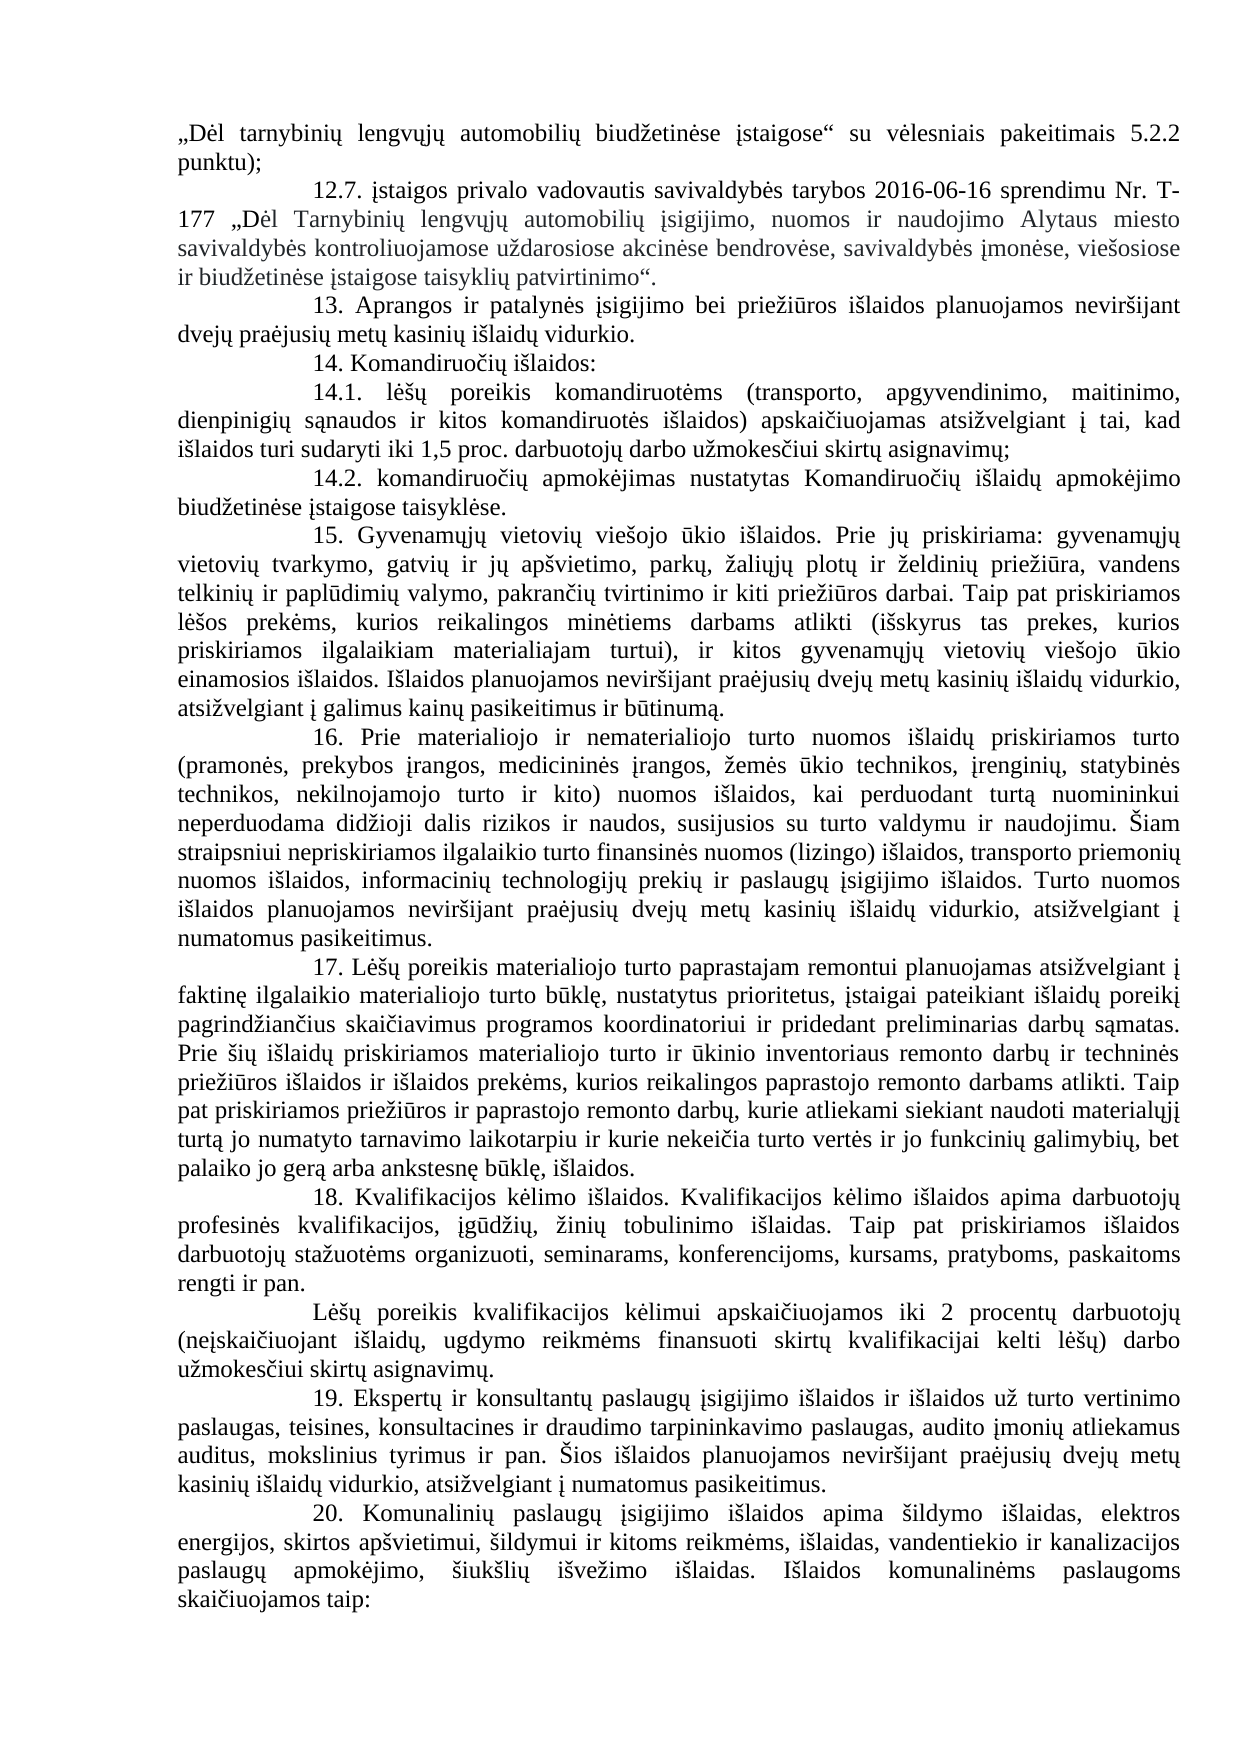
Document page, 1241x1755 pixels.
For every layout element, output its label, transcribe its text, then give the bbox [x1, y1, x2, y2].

text 12.7. įstaigos privalo vadovautis savivaldybės tarybos 2016-06-16 sprendimu Nr. T-177 „Dėl Tarnybinių lengvųjų automobilių įsigijimo, nuomos ir naudojimo Alytaus miesto savivaldybės kontroliuojamose uždarosiose akcinėse bendrovėse, savivaldybės įmonėse, viešosiose ir biudžetinėse įstaigose taisyklių patvirtinimo“. [177, 176, 1181, 291]
text 16. Prie materialiojo ir nematerialiojo turto nuomos išlaidų priskiriamos turto (pramonės, prekybos įrangos, medicininės įrangos, žemės ūkio technikos, įrenginių, statybinės technikos, nekilnojamojo turto ir kito) nuomos išlaidos, kai perduodant turtą nuomininkui neperduodama didžioji dalis rizikos ir naudos, susijusios su turto valdymu ir naudojimu. Šiam straipsniui nepriskiriamos ilgalaikio turto finansinės nuomos (lizingo) išlaidos, transporto priemonių nuomos išlaidos, informacinių technologijų prekių ir paslaugų įsigijimo išlaidos. Turto nuomos išlaidos planuojamos neviršijant praėjusių dvejų metų kasinių išlaidų vidurkio, atsižvelgiant į numatomus pasikeitimus. [177, 722, 1181, 952]
text 13. Aprangos ir patalynės įsigijimo bei priežiūros išlaidos planuojamos neviršijant dvejų praėjusių metų kasinių išlaidų vidurkio. [177, 291, 1181, 348]
text 19. Ekspertų ir konsultantų paslaugų įsigijimo išlaidos ir išlaidos už turto vertinimo paslaugas, teisines, konsultacines ir draudimo tarpininkavimo paslaugas, audito įmonių atliekamus auditus, mokslinius tyrimus ir pan. Šios išlaidos planuojamos neviršijant praėjusių dvejų metų kasinių išlaidų vidurkio, atsižvelgiant į numatomus pasikeitimus. [177, 1383, 1181, 1498]
text 18. Kvalifikacijos kėlimo išlaidos. Kvalifikacijos kėlimo išlaidos apima darbuotojų profesinės kvalifikacijos, įgūdžių, žinių tobulinimo išlaidas. Taip pat priskiriamos išlaidos darbuotojų stažuotėms organizuoti, seminarams, konferencijoms, kursams, pratyboms, paskaitoms rengti ir pan. [177, 1182, 1181, 1297]
text 14. Komandiruočių išlaidos: [177, 348, 1181, 377]
text 14.2. komandiruočių apmokėjimas nustatytas Komandiruočių išlaidų apmokėjimo biudžetinėse įstaigose taisyklėse. [177, 463, 1181, 521]
text Lėšų poreikis kvalifikacijos kėlimui apskaičiuojamos iki 2 procentų darbuotojų (neįskaičiuojant išlaidų, ugdymo reikmėms finansuoti skirtų kvalifikacijai kelti lėšų) darbo užmokesčiui skirtų asignavimų. [177, 1297, 1181, 1383]
text 17. Lėšų poreikis materialiojo turto paprastajam remontui planuojamas atsižvelgiant į faktinę ilgalaikio materialiojo turto būklę, nustatytus prioritetus, įstaigai pateikiant išlaidų poreikį pagrindžiančius skaičiavimus programos koordinatoriui ir pridedant preliminarias darbų sąmatas. Prie šių išlaidų priskiriamos materialiojo turto ir ūkinio inventoriaus remonto darbų ir techninės priežiūros išlaidos ir išlaidos prekėms, kurios reikalingos paprastojo remonto darbams atlikti. Taip pat priskiriamos priežiūros ir paprastojo remonto darbų, kurie atliekami siekiant naudoti materialųjį turtą jo numatyto tarnavimo laikotarpiu ir kurie nekeičia turto vertės ir jo funkcinių galimybių, bet palaiko jo gerą arba ankstesnę būklę, išlaidos. [177, 952, 1181, 1182]
text 14.1. lėšų poreikis komandiruotėms (transporto, apgyvendinimo, maitinimo, dienpinigių sąnaudos ir kitos komandiruotės išlaidos) apskaičiuojamas atsižvelgiant į tai, kad išlaidos turi sudaryti iki 1,5 proc. darbuotojų darbo užmokesčiui skirtų asignavimų; [177, 377, 1181, 463]
text „Dėl tarnybinių lengvųjų automobilių biudžetinėse įstaigose“ su vėlesniais pakeitimais 5.2.2 punktu); [177, 118, 1181, 176]
text 15. Gyvenamųjų vietovių viešojo ūkio išlaidos. Prie jų priskiriama: gyvenamųjų vietovių tvarkymo, gatvių ir jų apšvietimo, parkų, žaliųjų plotų ir želdinių priežiūra, vandens telkinių ir paplūdimių valymo, pakrančių tvirtinimo ir kiti priežiūros darbai. Taip pat priskiriamos lėšos prekėms, kurios reikalingos minėtiems darbams atlikti (išskyrus tas prekes, kurios priskiriamos ilgalaikiam materialiajam turtui), ir kitos gyvenamųjų vietovių viešojo ūkio einamosios išlaidos. Išlaidos planuojamos neviršijant praėjusių dvejų metų kasinių išlaidų vidurkio, atsižvelgiant į galimus kainų pasikeitimus ir būtinumą. [177, 521, 1181, 722]
text 20. Komunalinių paslaugų įsigijimo išlaidos apima šildymo išlaidas, elektros energijos, skirtos apšvietimui, šildymui ir kitoms reikmėms, išlaidas, vandentiekio ir kanalizacijos paslaugų apmokėjimo, šiukšlių išvežimo išlaidas. Išlaidos komunalinėms paslaugoms skaičiuojamos taip: [177, 1498, 1181, 1613]
